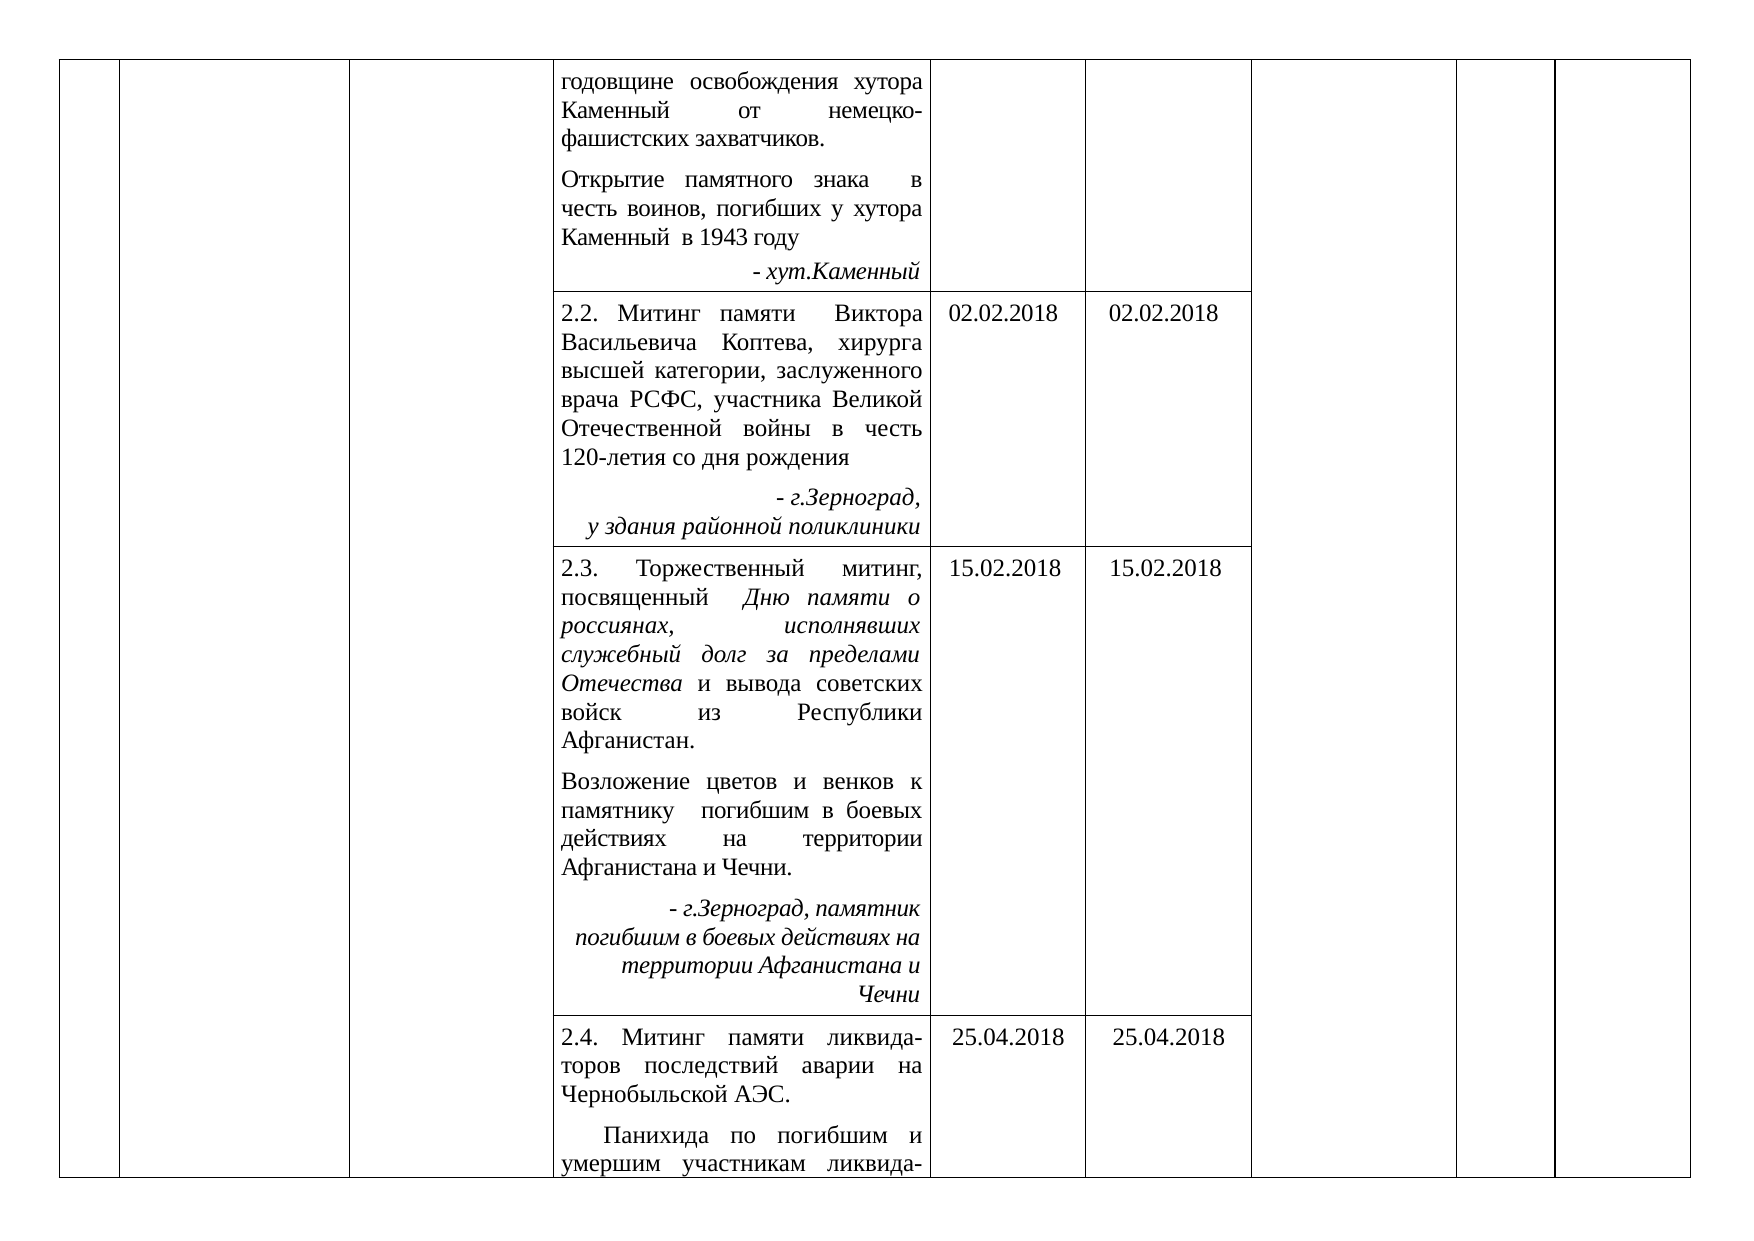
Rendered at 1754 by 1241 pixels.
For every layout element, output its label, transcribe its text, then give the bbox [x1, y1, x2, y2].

table_cell 02.02.2018 [1086, 292, 1251, 546]
table_cell 02.02.2018 [931, 292, 1085, 546]
table_cell 15.02.2018 [1086, 547, 1251, 1014]
table_cell [931, 60, 1085, 291]
table_cell [350, 60, 553, 1177]
table_cell [120, 60, 349, 1177]
table_cell 25.04.2018 [931, 1016, 1085, 1177]
table_cell 2.3. Торжественный митинг, посвященный Дню памяти о россиянах, исполнявших служебный долг за пределами Отечества и вывода советских войск из Республики Афганистан. Возложение цветов и венков к памятнику погибшим в боевых действиях на территории Афганистана и Чечни. - г.Зерноград, памятник погибшим в боевых действиях на территории Афганистана и Чечни [554, 547, 930, 1014]
table_cell [60, 60, 119, 1177]
table_cell [1252, 60, 1456, 1177]
table_cell 2.4. Митинг памяти ликвида-торов последствий аварии на Чернобыльской АЭС. Панихида по погибшим и умершим участникам ликвида- [554, 1016, 930, 1177]
table_cell 2.2. Митинг памяти Виктора Васильевича Коптева, хирурга высшей категории, заслуженного врача РСФС, участника Великой Отечественной войны в честь 120-летия со дня рождения - г.Зерноград, у здания районной поликлиники [554, 292, 930, 546]
table_cell 25.04.2018 [1086, 1016, 1251, 1177]
table_cell [1086, 60, 1251, 291]
table_cell 15.02.2018 [931, 547, 1085, 1014]
table_cell [1457, 60, 1554, 1177]
table_cell [1556, 60, 1690, 1177]
table_cell годовщине освобождения хутора Каменный от немецко-фашистских захватчиков. Открытие памятного знака в честь воинов, погибших у хутора Каменный в 1943 году - хут.Каменный [554, 60, 930, 291]
